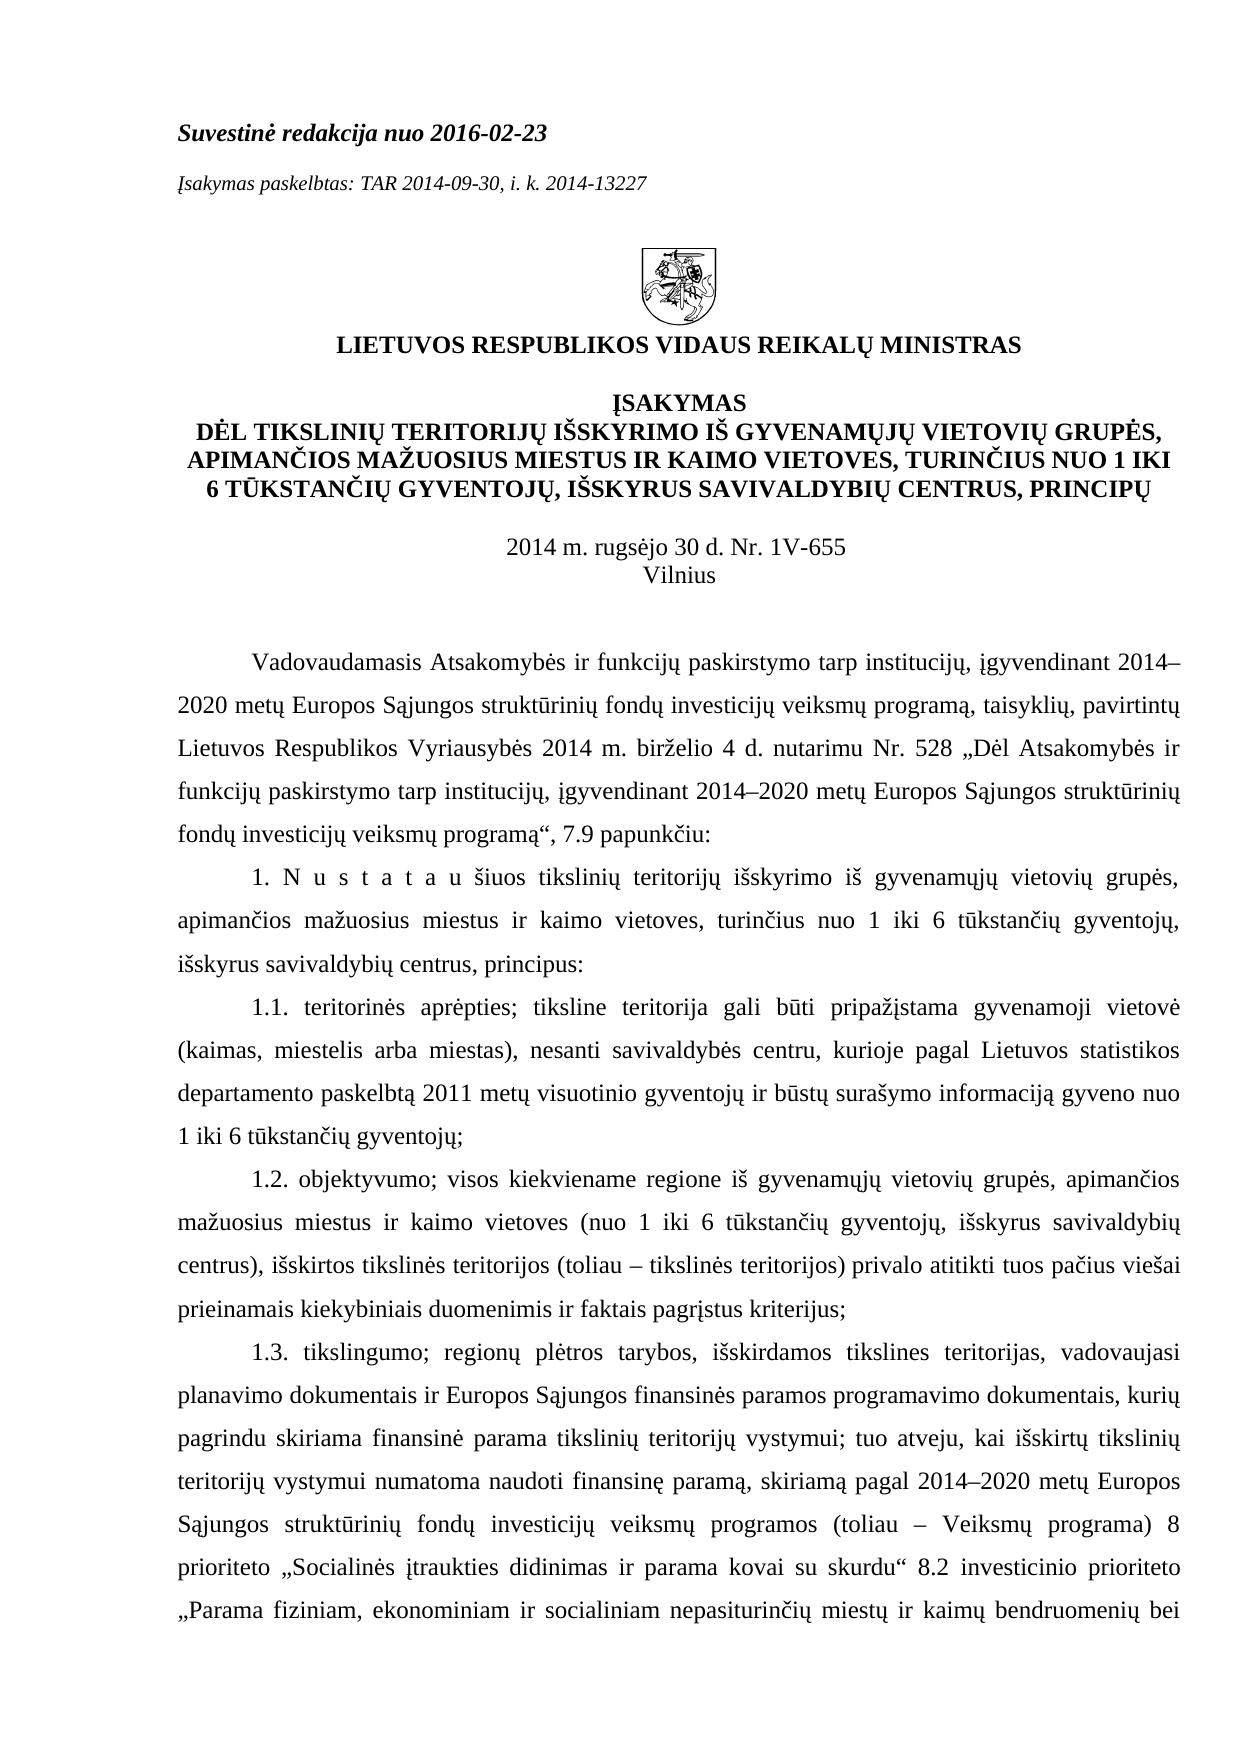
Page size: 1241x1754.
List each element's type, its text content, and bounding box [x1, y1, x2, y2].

text Suvestinė redakcija nuo 2016-02-23 [177, 118, 1181, 147]
text Vadovaudamasis Atsakomybės ir funkcijų paskirstymo tarp institucijų, įgyvendinant 2014–2020 metų Europos Sąjungos struktūrinių fondų investicijų veiksmų programą, taisyklių, pavirtintų Lietuvos Respublikos Vyriausybės 2014 m. birželio 4 d. nutarimu Nr. 528 „Dėl Atsakomybės ir funkcijų paskirstymo tarp institucijų, įgyvendinant 2014–2020 metų Europos Sąjungos struktūrinių fondų investicijų veiksmų programą“, 7.9 papunkčiu: [177, 647, 1181, 848]
text 1.1. teritorinės aprėpties; tiksline teritorija gali būti pripažįstama gyvenamoji vietovė (kaimas, miestelis arba miestas), nesanti savivaldybės centru, kurioje pagal Lietuvos statistikos departamento paskelbtą 2011 metų visuotinio gyventojų ir būstų surašymo informaciją gyveno nuo 1 iki 6 tūkstančių gyventojų; [177, 992, 1181, 1150]
text ĮSAKYMAS [177, 388, 1181, 417]
text DĖL TIKSLINIŲ TERITORIJŲ IŠSKYRIMO IŠ GYVENAMŲJŲ VIETOVIŲ GRUPĖS, APIMANČIOS MAŽUOSIUS MIESTUS IR KAIMO VIETOVES, TURINČIUS NUO 1 IKI 6 TŪKSTANČIŲ GYVENTOJŲ, IŠSKYRUS SAVIVALDYBIŲ CENTRUS, PRINCIPŲ [177, 417, 1181, 503]
text 1.3. tikslingumo; regionų plėtros tarybos, išskirdamos tikslines teritorijas, vadovaujasi planavimo dokumentais ir Europos Sąjungos finansinės paramos programavimo dokumentais, kurių pagrindu skiriama finansinė parama tikslinių teritorijų vystymui; tuo atveju, kai išskirtų tikslinių teritorijų vystymui numatoma naudoti finansinę paramą, skiriamą pagal 2014–2020 metų Europos Sąjungos struktūrinių fondų investicijų veiksmų programos (toliau – Veiksmų programa) 8 prioriteto „Socialinės įtraukties didinimas ir parama kovai su skurdu“ 8.2 investicinio prioriteto „Parama fiziniam, ekonominiam ir socialiniam nepasiturinčių miestų ir kaimų bendruomenių bei [177, 1337, 1181, 1624]
text 2014 m. rugsėjo 30 d. Nr. 1V-655 [177, 532, 1181, 561]
text Vilnius [177, 561, 1181, 589]
text Įsakymas paskelbtas: TAR 2014-09-30, i. k. 2014-13227 [177, 171, 1181, 195]
text LIETUVOS RESPUBLIKOS VIDAUS REIKALŲ MINISTRAS [177, 331, 1181, 359]
text 1. N u s t a t a u šiuos tikslinių teritorijų išskyrimo iš gyvenamųjų vietovių grupės, apimančios mažuosius miestus ir kaimo vietoves, turinčius nuo 1 iki 6 tūkstančių gyventojų, išskyrus savivaldybių centrus, principus: [177, 862, 1181, 977]
text 1.2. objektyvumo; visos kiekviename regione iš gyvenamųjų vietovių grupės, apimančios mažuosius miestus ir kaimo vietoves (nuo 1 iki 6 tūkstančių gyventojų, išskyrus savivaldybių centrus), išskirtos tikslinės teritorijos (toliau – tikslinės teritorijos) privalo atitikti tuos pačius viešai prieinamais kiekybiniais duomenimis ir faktais pagrįstus kriterijus; [177, 1164, 1181, 1322]
